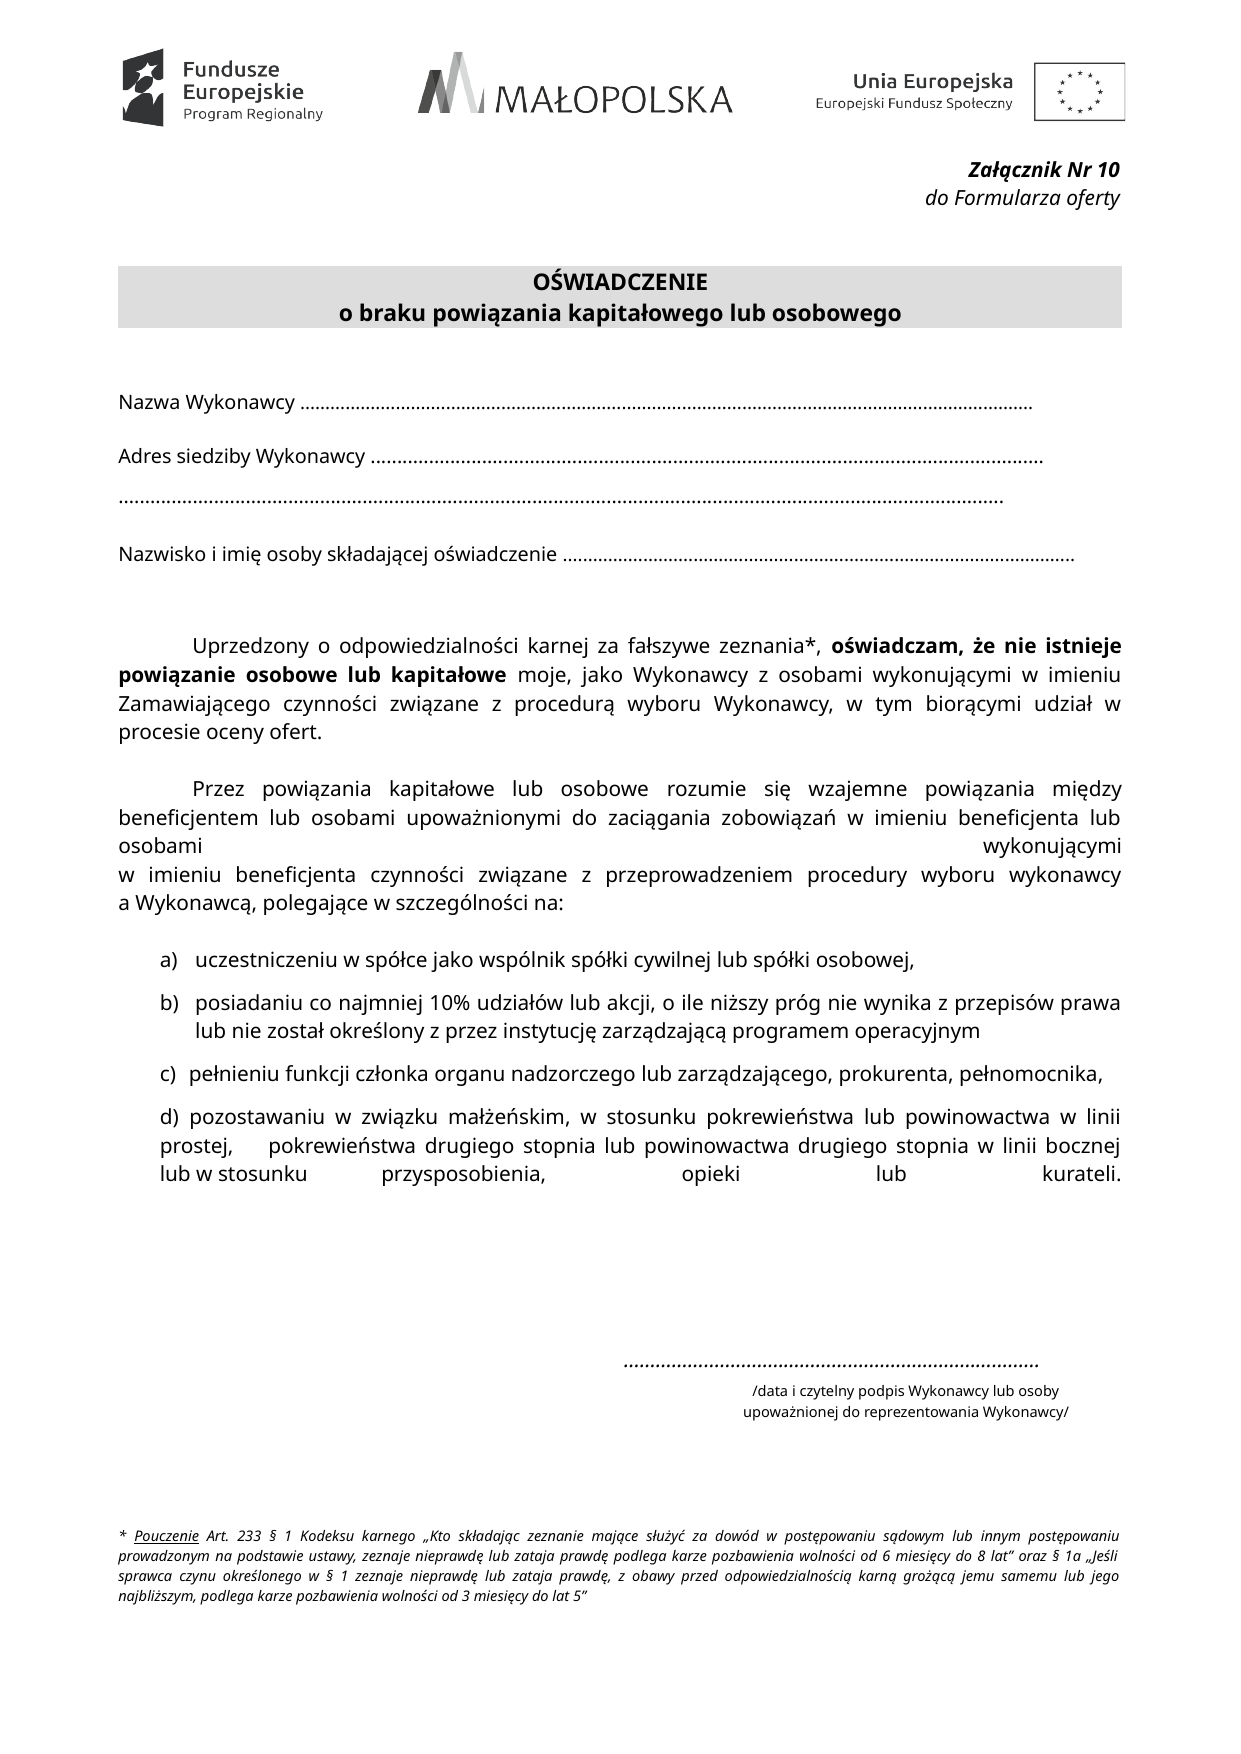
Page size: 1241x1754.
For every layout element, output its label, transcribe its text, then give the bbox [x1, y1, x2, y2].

text ....................................................................................................................................................................... [118, 482, 1122, 509]
list uczestniczeniu w spółce jako wspólnik spółki cywilnej lub spółki osobowej, [159, 945, 1122, 973]
text OŚWIADCZENIE [118, 266, 1122, 297]
text Adres siedziby Wykonawcy ............................................................................................................................... [118, 442, 1122, 469]
text do Formularza oferty [118, 183, 1122, 212]
text upoważnionej do reprezentowania Wykonawcy/ [118, 1402, 1122, 1422]
text Nazwisko i imię osoby składającej oświadczenie ...................................................................................................... [118, 540, 1122, 567]
list pełnieniu funkcji członka organu nadzorczego lub zarządzającego, prokurenta, pełnomocnika, [159, 1059, 1122, 1088]
picture [122, 48, 1126, 127]
list posiadaniu co najmniej 10% udziałów lub akcji, o ile niższy próg nie wynika z przepisów prawa lub nie został określony z przez instytucję zarządzającą programem operacyjnym [159, 988, 1122, 1045]
text Przez powiązania kapitałowe lub osobowe rozumie się wzajemne powiązania między beneficjentem lub osobami upoważnionymi do zaciągania zobowiązań w imieniu beneficjenta lub osobami wykonującymi w imieniu beneficjenta czynności związane z przeprowadzeniem procedury wyboru wykonawcy a Wykonawcą, polegające w szczególności na: [118, 774, 1122, 917]
list pozostawaniu w związku małżeńskim, w stosunku pokrewieństwa lub powinowactwa w linii prostej, pokrewieństwa drugiego stopnia lub powinowactwa drugiego stopnia w linii bocznej lub w stosunku przysposobienia, opieki lub kurateli. [159, 1102, 1122, 1245]
text Załącznik Nr 10 [118, 155, 1122, 183]
text Uprzedzony o odpowiedzialności karnej za fałszywe zeznania*, oświadczam, że nie istnieje powiązanie osobowe lub kapitałowe moje, jako Wykonawcy z osobami wykonującymi w imieniu Zamawiającego czynności związane z procedurą wyboru Wykonawcy, w tym biorącymi udział w procesie oceny ofert. [118, 629, 1122, 746]
text …………………………………………………………………… /data i czytelny podpis Wykonawcy lub osoby [118, 1345, 1122, 1402]
text * Pouczenie Art. 233 § 1 Kodeksu karnego „Kto składając zeznanie mające służyć za dowód w postępowaniu sądowym lub innym postępowaniu prowadzonym na podstawie ustawy, zeznaje nieprawdę lub zataja prawdę podlega karze pozbawienia wolności od 6 miesięcy do 8 lat” oraz § 1a „Jeśli sprawca czynu określonego w § 1 zeznaje nieprawdę lub zataja prawdę, z obawy przed odpowiedzialnością karną grożącą jemu samemu lub jego najbliższym, podlega karze pozbawienia wolności od 3 miesięcy do lat 5” [118, 1526, 1122, 1606]
text o braku powiązania kapitałowego lub osobowego [118, 297, 1122, 328]
text Nazwa Wykonawcy .................................................................................................................................................. [118, 388, 1122, 415]
